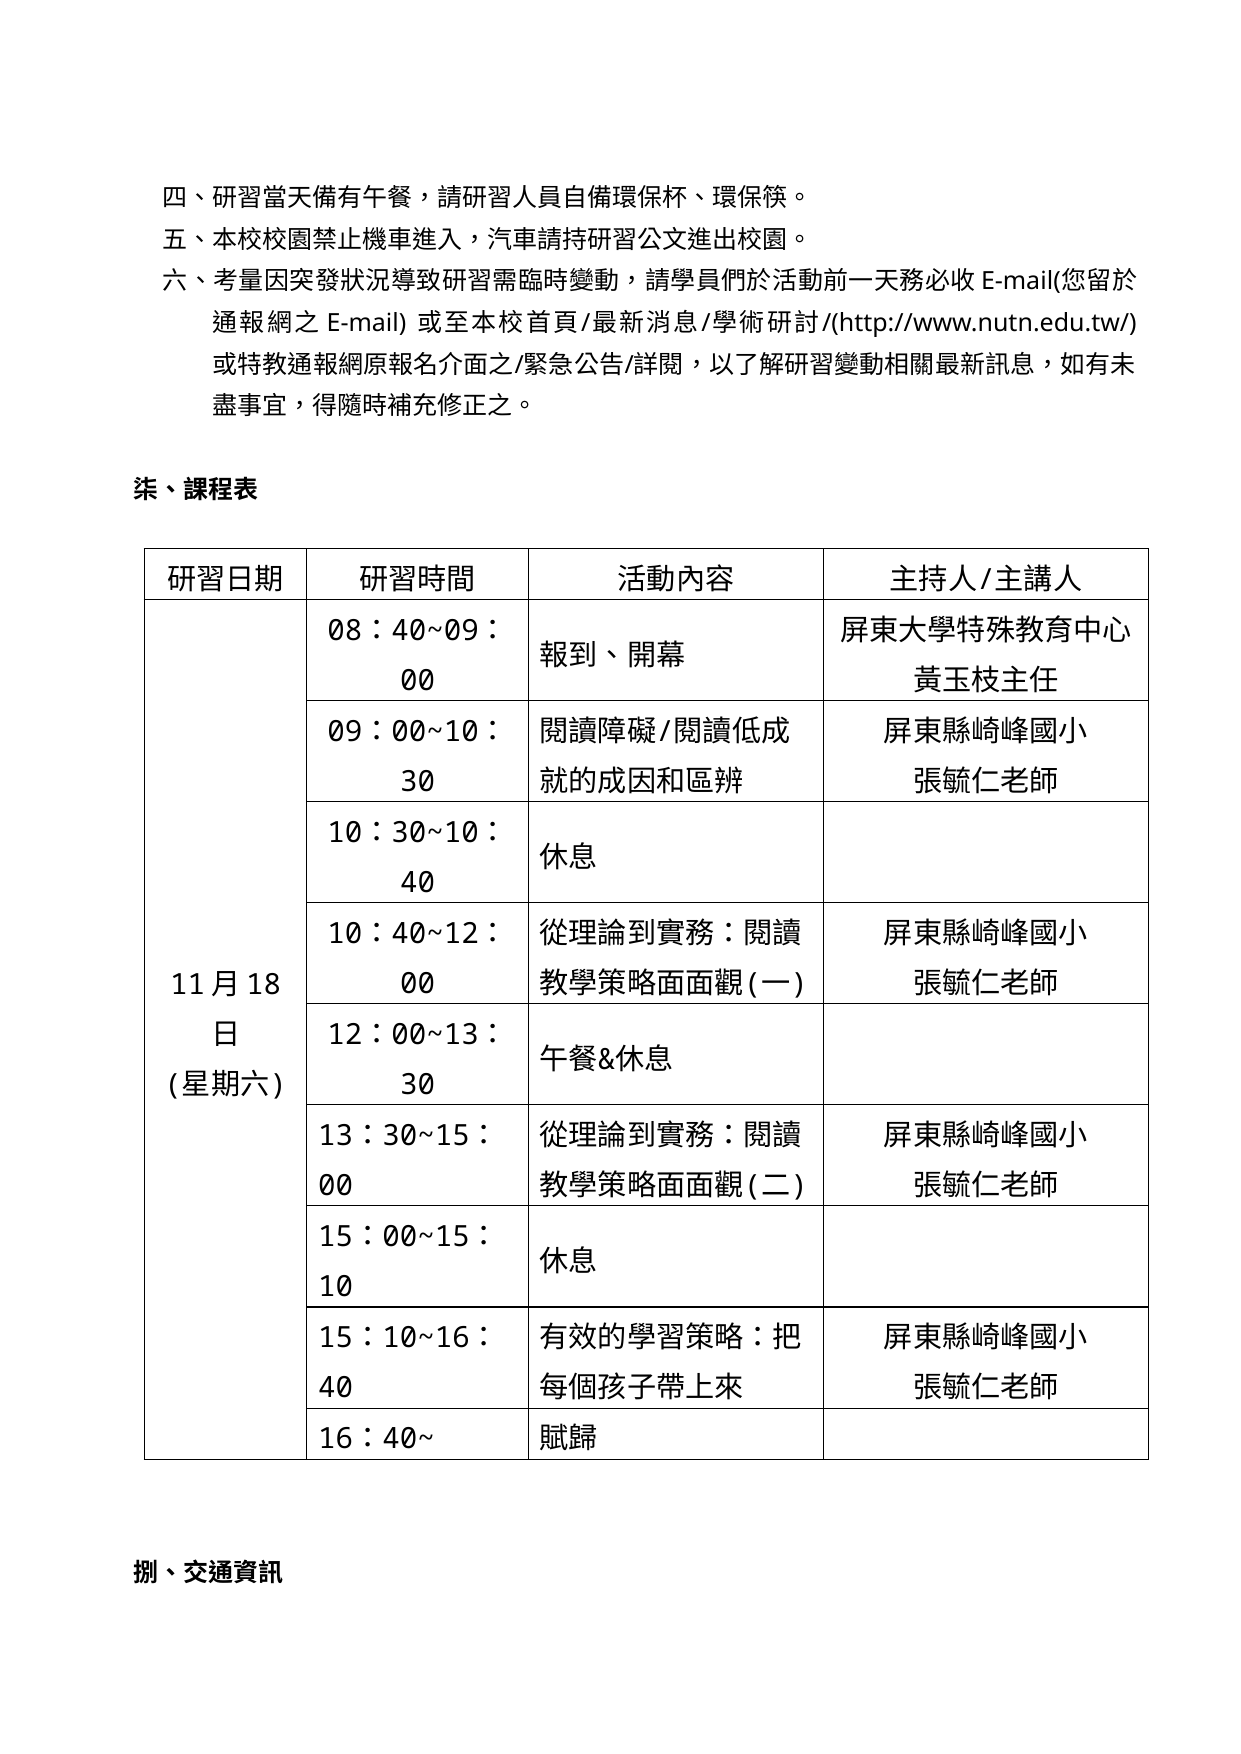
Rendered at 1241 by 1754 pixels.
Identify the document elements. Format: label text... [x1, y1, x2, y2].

table_cell 11月18日 (星期六) [145, 600, 306, 1458]
table_header 研習日期 [145, 549, 306, 599]
table_cell 13：30~15：00 [307, 1105, 528, 1205]
table_cell 10：30~10：40 [307, 802, 528, 902]
table_cell 屏東縣崎峰國小 張毓仁老師 [824, 1308, 1148, 1407]
table_cell [824, 1206, 1148, 1306]
table_cell 15：00~15：10 [307, 1206, 528, 1306]
table_cell 屏東縣崎峰國小 張毓仁老師 [824, 1105, 1148, 1205]
text 六、考量因突發狀況導致研習需臨時變動，請學員們於活動前一天務必收E-mail(您留於 通報網之E-mail) 或至本校首頁/最新消息/學術研討/(http://www.nutn.edu.tw/) 或特教通報網原報名介面之/緊急公告/詳閱，以了解研習變動相關最新訊息，如有未盡事宜，得隨時補充修正之。 [162, 256, 1137, 423]
table_cell 閱讀障礙/閱讀低成就的成因和區辨 [529, 701, 823, 801]
table_cell 從理論到實務：閱讀教學策略面面觀(二) [529, 1105, 823, 1205]
table_cell 09：00~10：30 [307, 701, 528, 801]
table_cell [824, 802, 1148, 902]
text 四、研習當天備有午餐，請研習人員自備環保杯、環保筷。 [162, 173, 1137, 215]
table_cell 報到、開幕 [529, 600, 823, 700]
table_cell 休息 [529, 802, 823, 902]
table_cell 08：40~09：00 [307, 600, 528, 700]
table_cell 賦歸 [529, 1409, 823, 1458]
table_header 研習時間 [307, 549, 528, 599]
table_cell 午餐&休息 [529, 1004, 823, 1104]
table_cell 屏東縣崎峰國小 張毓仁老師 [824, 701, 1148, 801]
text 柒、課程表 [133, 465, 1137, 506]
table_cell 休息 [529, 1206, 823, 1306]
table_header 活動內容 [529, 549, 823, 599]
table_cell 15：10~16：40 [307, 1308, 528, 1407]
table_cell [824, 1409, 1148, 1458]
table_cell 10：40~12：00 [307, 903, 528, 1003]
table_cell 16：40~ [307, 1409, 528, 1458]
text 五、本校校園禁止機車進入，汽車請持研習公文進出校園。 [162, 215, 1137, 256]
table_cell 有效的學習策略：把每個孩子帶上來 [529, 1308, 823, 1407]
table_cell 12：00~13：30 [307, 1004, 528, 1104]
text 捌、交通資訊 [133, 1548, 1137, 1590]
table_cell 屏東大學特殊教育中心 黃玉枝主任 [824, 600, 1148, 700]
table_cell [824, 1004, 1148, 1104]
table_cell 屏東縣崎峰國小 張毓仁老師 [824, 903, 1148, 1003]
table_header 主持人/主講人 [824, 549, 1148, 599]
table_cell 從理論到實務：閱讀教學策略面面觀(一) [529, 903, 823, 1003]
